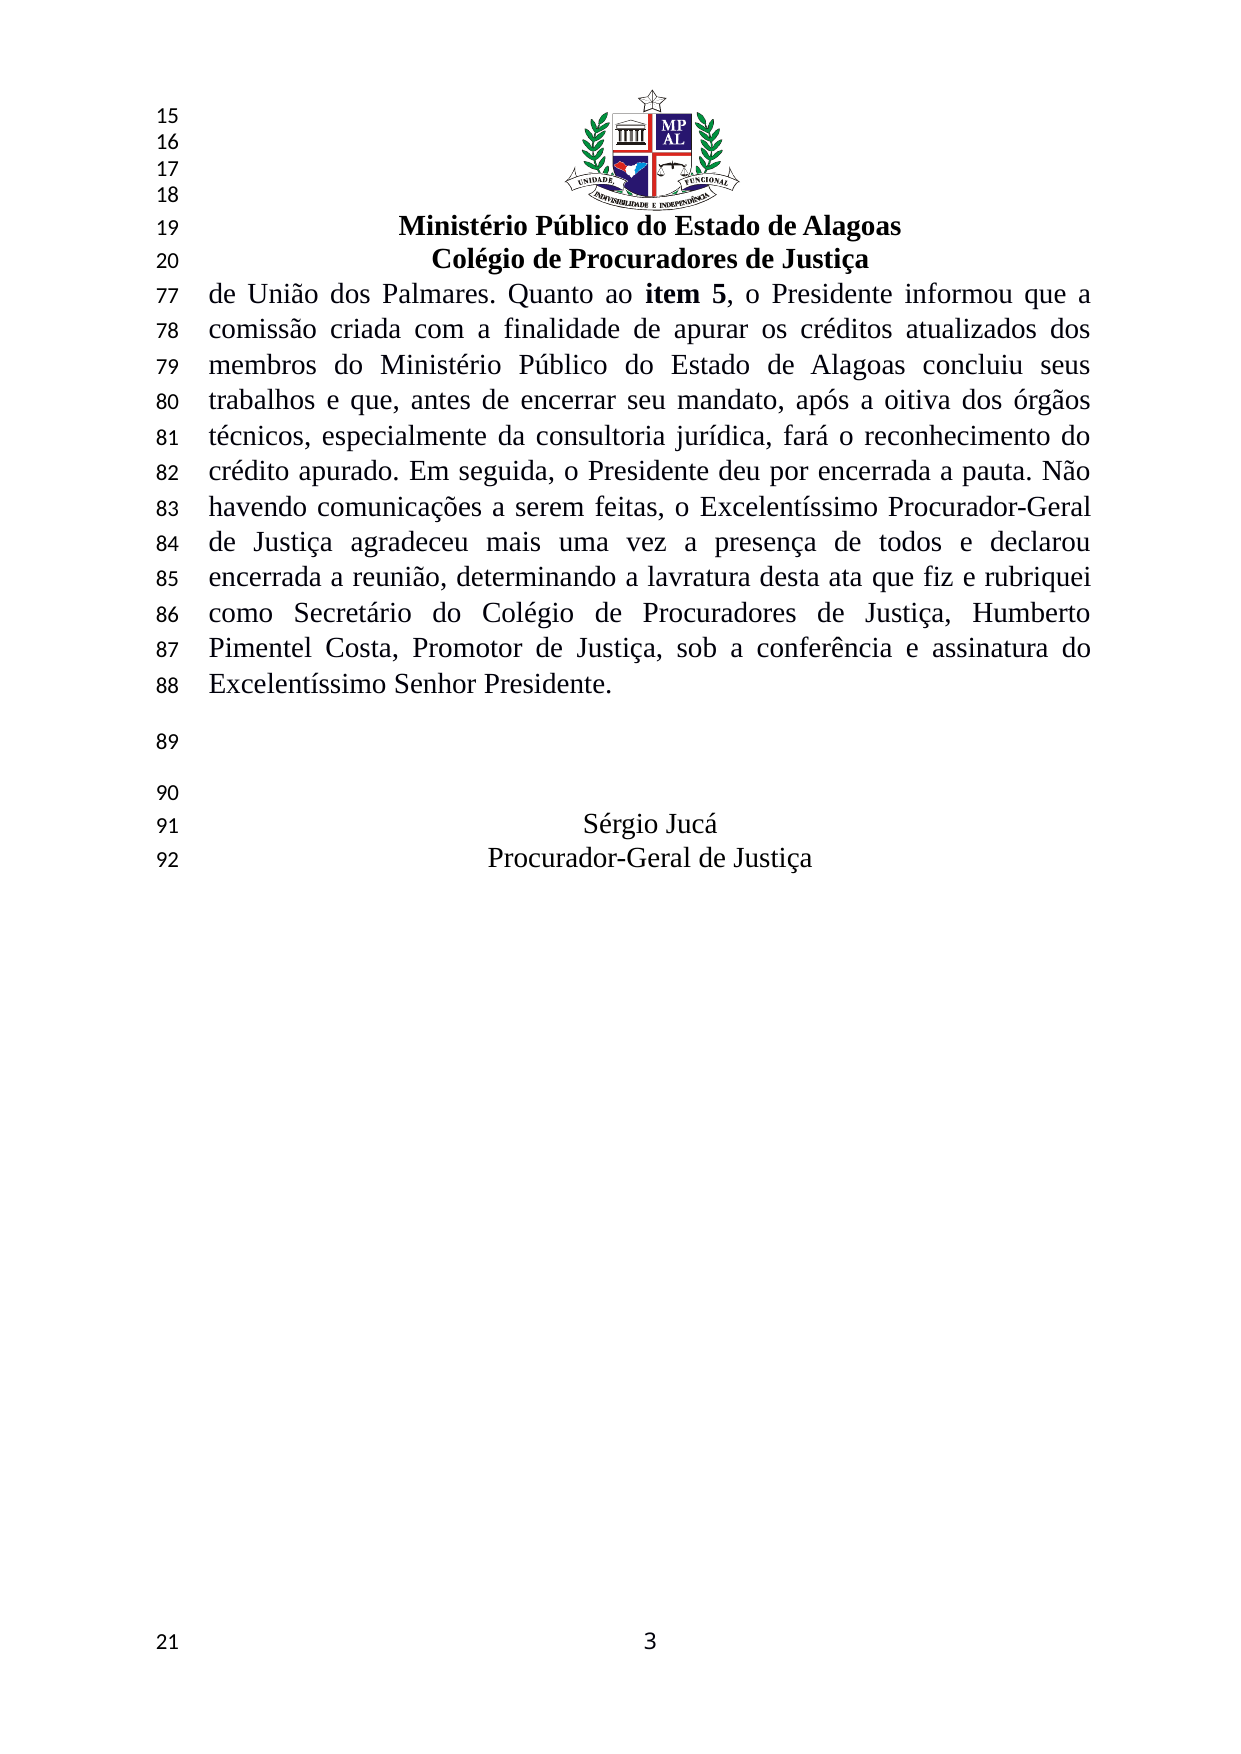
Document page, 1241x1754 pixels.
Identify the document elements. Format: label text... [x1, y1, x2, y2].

text Procurador-Geral de Justiça [208, 840, 1092, 874]
text de União dos Palmares. Quanto ao item 5, o Presidente informou que a comissão criada com a finalidade de apurar os créditos atualizados dos membros do Ministério Público do Estado de Alagoas concluiu seus trabalhos e que, antes de encerrar seu mandato, após a oitiva dos órgãos técnicos, especialmente da consultoria jurídica, fará o reconhecimento do crédito apurado. Em seguida, o Presidente deu por encerrada a pauta. Não havendo comunicações a serem feitas, o Excelentíssimo Procurador-Geral de Justiça agradeceu mais uma vez a presença de todos e declarou encerrada a reunião, determinando a lavratura desta ata que fiz e rubriquei como Secretário do Colégio de Procuradores de Justiça, Humberto Pimentel Costa, Promotor de Justiça, sob a conferência e assinatura do Excelentíssimo Senhor Presidente. [208, 275, 1092, 700]
text Sérgio Jucá [208, 807, 1092, 840]
